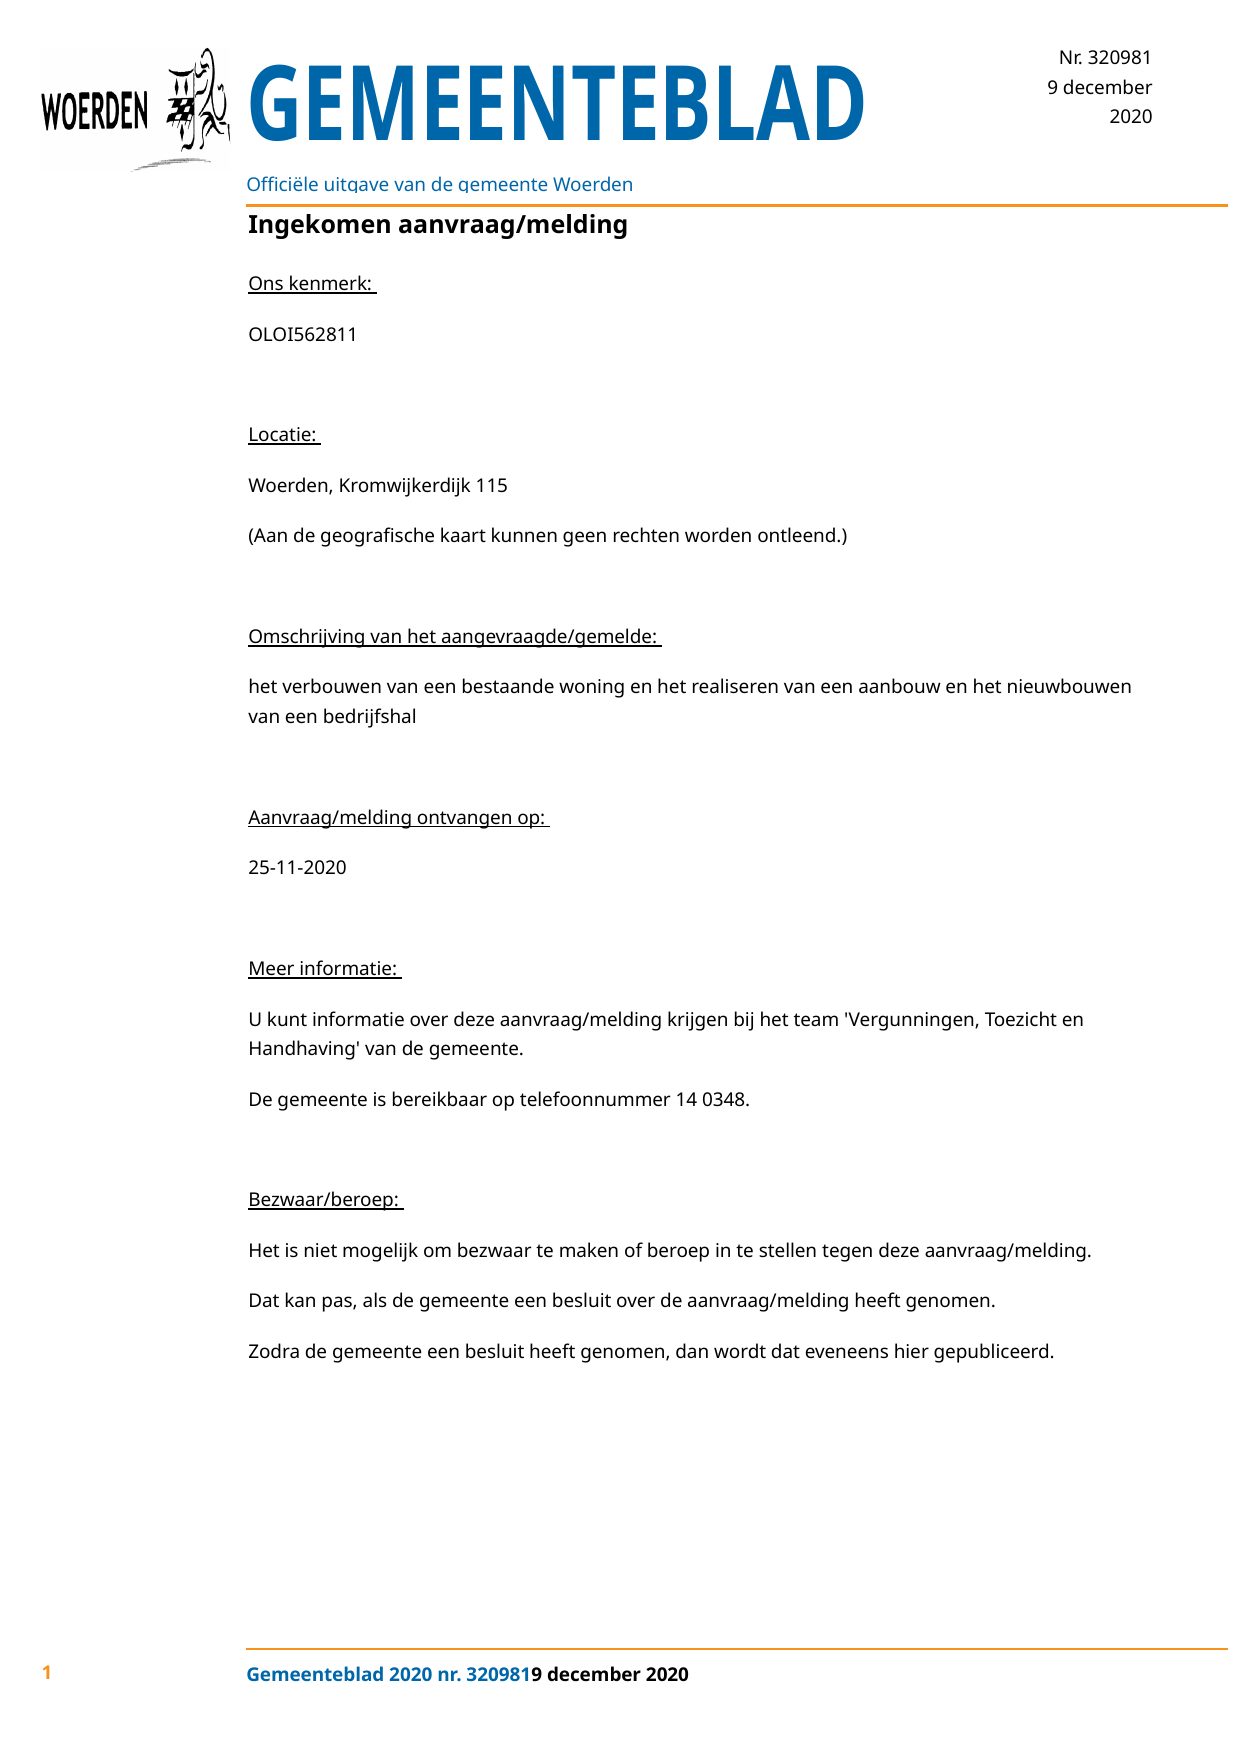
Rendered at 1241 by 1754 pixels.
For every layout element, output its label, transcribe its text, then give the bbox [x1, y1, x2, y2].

text Dat kan pas, als de gemeente een besluit over de aanvraag/melding heeft genomen. [248, 1287, 1152, 1313]
text Ingekomen aanvraag/melding [248, 207, 1152, 241]
text (Aan de geografische kaart kunnen geen rechten worden ontleend.) [248, 522, 1152, 548]
text Zodra de gemeente een besluit heeft genomen, dan wordt dat eveneens hier gepubliceerd. [248, 1338, 1152, 1363]
text Meer informatie: [248, 955, 1152, 981]
text Ons kenmerk: [248, 270, 1152, 296]
text Aanvraag/melding ontvangen op: [248, 804, 1152, 830]
text Woerden, Kromwijkerdijk 115 [248, 472, 1152, 498]
text De gemeente is bereikbaar op telefoonnummer 14 0348. [248, 1086, 1152, 1111]
text het verbouwen van een bestaande woning en het realiseren van een aanbouw en het nieuwbouwen van een bedrijfshal [248, 674, 1152, 729]
text Bezwaar/beroep: [248, 1187, 1152, 1212]
text OLOI562811 [248, 321, 1152, 346]
text Het is niet mogelijk om bezwaar te maken of beroep in te stellen tegen deze aanvraag/melding. [248, 1237, 1152, 1263]
text Omschrijving van het aangevraagde/gemelde: [248, 623, 1152, 649]
text 25-11-2020 [248, 854, 1152, 880]
text Locatie: [248, 422, 1152, 447]
text U kunt informatie over deze aanvraag/melding krijgen bij het team 'Vergunningen, Toezicht en Handhaving' van de gemeente. [248, 1006, 1152, 1061]
picture [41, 47, 231, 172]
